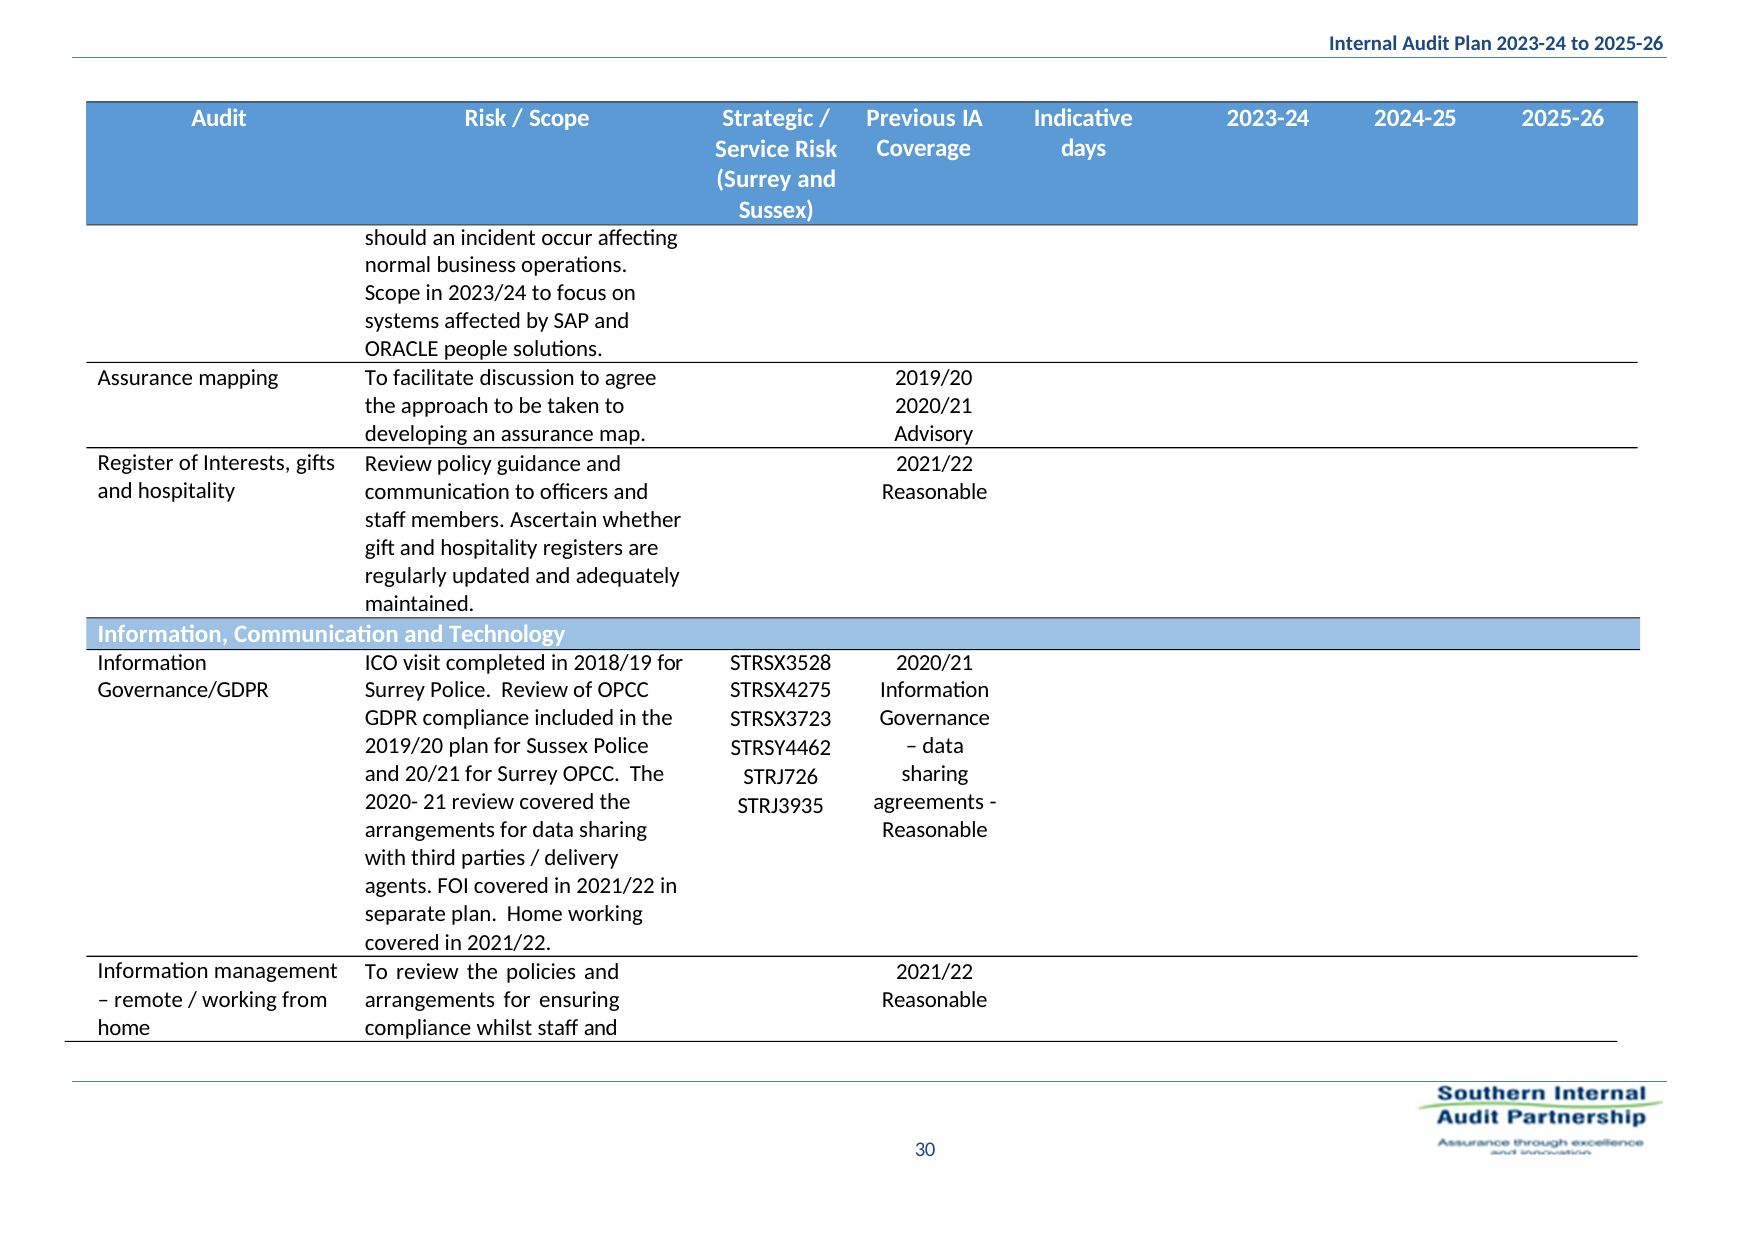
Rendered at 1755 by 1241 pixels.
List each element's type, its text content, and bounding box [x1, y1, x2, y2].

subtitle STRSX3528 [729, 651, 832, 675]
text Reasonable [880, 477, 989, 505]
text 2020/21 [895, 391, 1737, 419]
text 2020/21 [879, 651, 989, 675]
text Information Governance – data sharing agreements - Reasonable [872, 675, 997, 843]
text Assurance mapping To facilitate discussion to agree [97, 363, 684, 391]
text Advisory [894, 419, 1737, 447]
text normal business operations. Scope in 2023/24 to focus on systems affected by SAP and ORACLE people solutions. [364, 250, 681, 361]
text STRSX4275 STRSX3723 STRSY4462 STRJ726 STRJ3935 [729, 675, 832, 819]
text 2019/20 [895, 363, 1737, 391]
text Governance/GDPR [97, 675, 338, 703]
text To review the policies and arrangements for ensuring compliance whilst staff and [364, 957, 620, 1040]
text 2021/22 [879, 957, 989, 985]
text Register of Interests, gifts and hospitality [97, 449, 336, 504]
text Surrey Police. Review of OPCC GDPR compliance included in the 2019/20 plan for Sussex Police and 20/21 for Surrey OPCC. The 2020- 21 review covered the arrangements for data sharing with third parties / delivery agents. FOI covered in 2021/22 in separate plan. Home working covered in 2021/22. [364, 675, 688, 955]
text ICO visit completed in 2018/19 for [364, 651, 689, 675]
text Information management – remote / working from home [97, 957, 339, 1040]
text the approach to be taken to developing an assurance map. [364, 391, 684, 447]
text should an incident occur affecting [364, 226, 684, 250]
text Information [97, 651, 338, 675]
text Review policy guidance and communication to officers and staff members. Ascertain whether gift and hospitality registers are regularly updated and adequately maintained. [364, 449, 686, 617]
text 2021/22 [879, 449, 989, 477]
text Reasonable [880, 985, 989, 1013]
